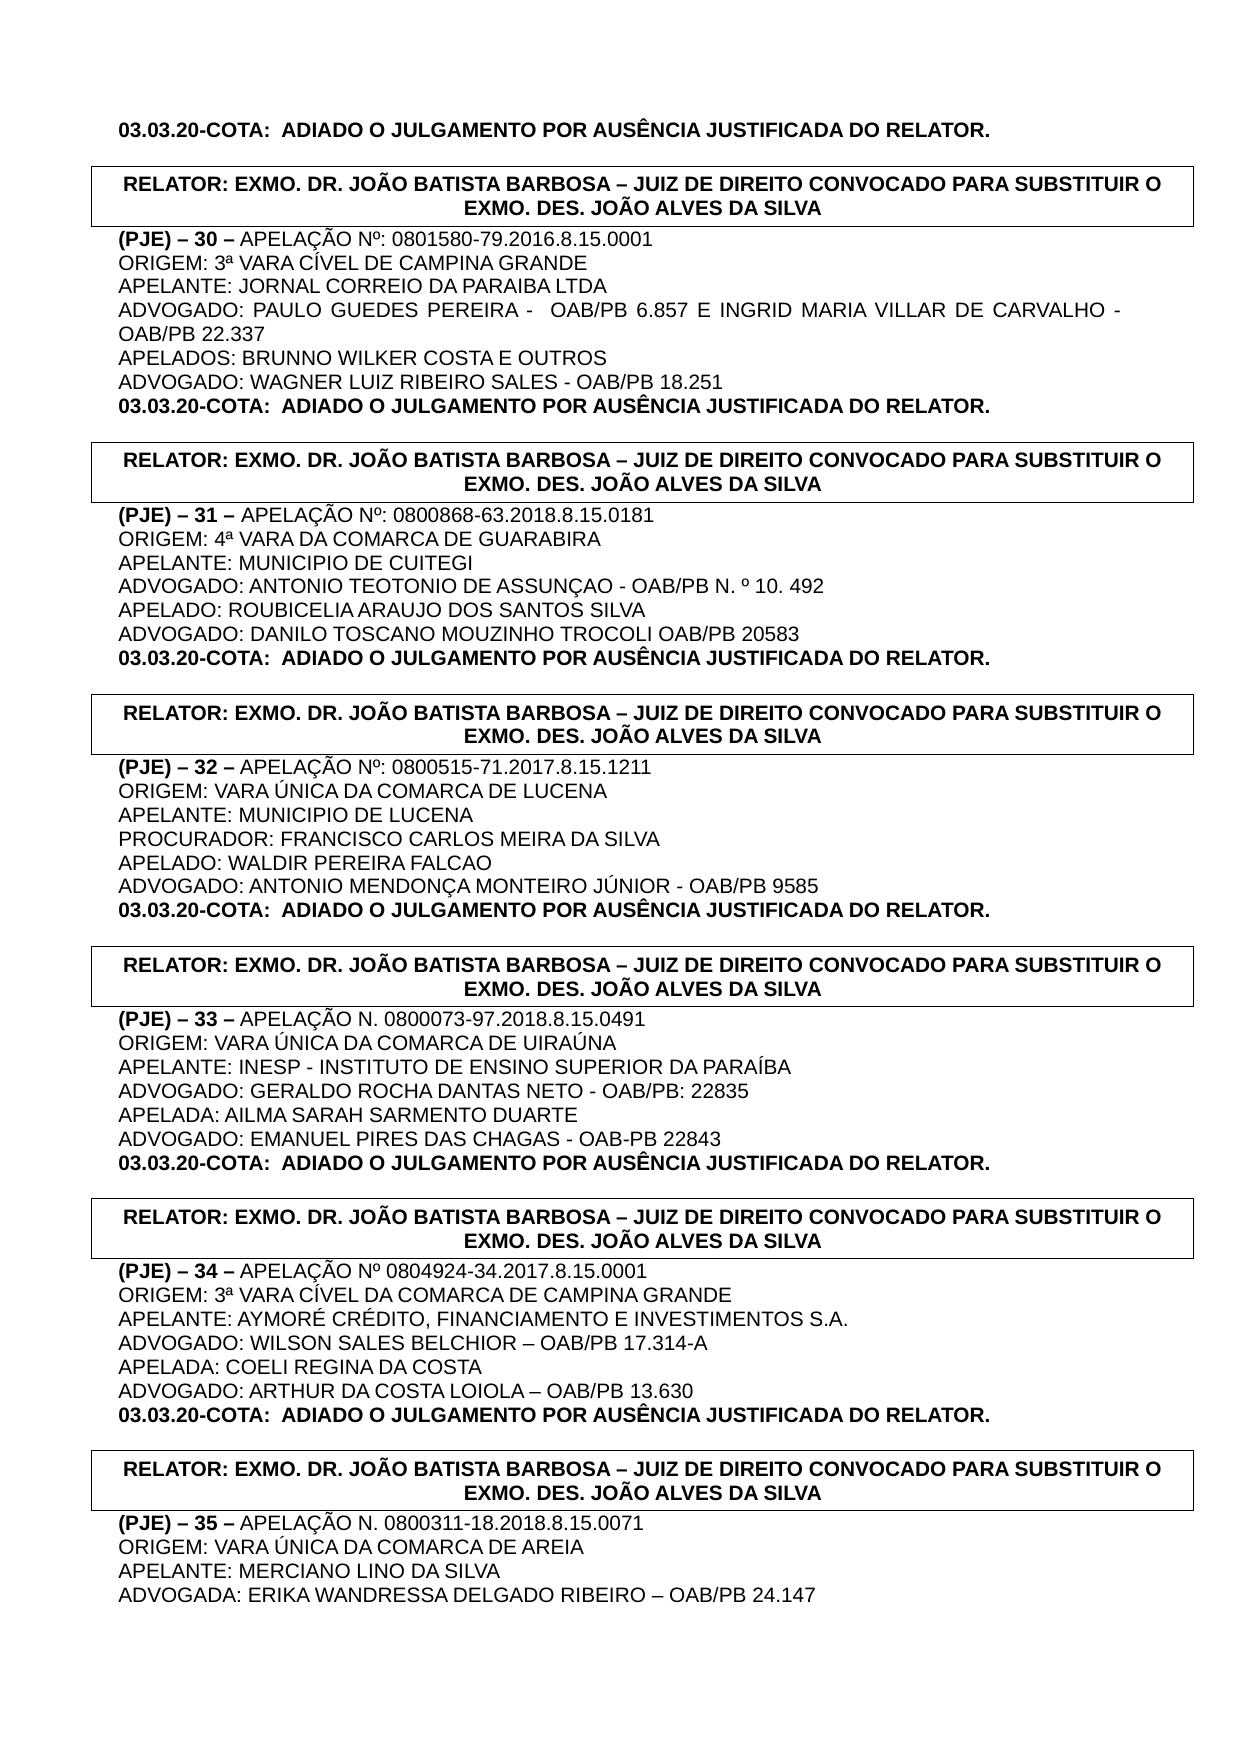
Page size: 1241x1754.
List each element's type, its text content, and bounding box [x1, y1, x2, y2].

text APELADO: ROUBICELIA ARAUJO DOS SANTOS SILVA [118, 598, 1122, 622]
text APELADOS: BRUNNO WILKER COSTA E OUTROS [118, 346, 1122, 370]
text (PJE) – 35 – APELAÇÃO N. 0800311-18.2018.8.15.0071 [118, 1511, 1122, 1535]
table_header RELATOR: EXMO. DR. JOÃO BATISTA BARBOSA – JUIZ DE DIREITO CONVOCADO PARA SUBSTITUIR O EXMO. DES. JOÃO ALVES DA SILVA [92, 167, 1193, 226]
text APELADA: AILMA SARAH SARMENTO DUARTE [118, 1102, 1122, 1126]
text ADVOGADO: WILSON SALES BELCHIOR – OAB/PB 17.314-A [118, 1331, 1122, 1354]
table_header RELATOR: EXMO. DR. JOÃO BATISTA BARBOSA – JUIZ DE DIREITO CONVOCADO PARA SUBSTITUIR O EXMO. DES. JOÃO ALVES DA SILVA [92, 1451, 1193, 1510]
text ORIGEM: 3ª VARA CÍVEL DA COMARCA DE CAMPINA GRANDE [118, 1283, 1122, 1307]
text APELANTE: AYMORÉ CRÉDITO, FINANCIAMENTO E INVESTIMENTOS S.A. [118, 1307, 1122, 1331]
text APELADA: COELI REGINA DA COSTA [118, 1354, 1122, 1378]
table_header RELATOR: EXMO. DR. JOÃO BATISTA BARBOSA – JUIZ DE DIREITO CONVOCADO PARA SUBSTITUIR O EXMO. DES. JOÃO ALVES DA SILVA [92, 1199, 1193, 1258]
text ADVOGADO: ANTONIO MENDONÇA MONTEIRO JÚNIOR - OAB/PB 9585 [118, 874, 1122, 898]
text APELANTE: INESP - INSTITUTO DE ENSINO SUPERIOR DA PARAÍBA [118, 1054, 1122, 1078]
text 03.03.20-COTA: ADIADO O JULGAMENTO POR AUSÊNCIA JUSTIFICADA DO RELATOR. [118, 1150, 1122, 1174]
table_header RELATOR: EXMO. DR. JOÃO BATISTA BARBOSA – JUIZ DE DIREITO CONVOCADO PARA SUBSTITUIR O EXMO. DES. JOÃO ALVES DA SILVA [92, 443, 1193, 502]
text 03.03.20-COTA: ADIADO O JULGAMENTO POR AUSÊNCIA JUSTIFICADA DO RELATOR. [118, 118, 1122, 142]
text (PJE) – 33 – APELAÇÃO N. 0800073-97.2018.8.15.0491 [118, 1007, 1122, 1031]
text APELADO: WALDIR PEREIRA FALCAO [118, 850, 1122, 874]
text ADVOGADA: ERIKA WANDRESSA DELGADO RIBEIRO – OAB/PB 24.147 [118, 1583, 1122, 1607]
text ADVOGADO: WAGNER LUIZ RIBEIRO SALES - OAB/PB 18.251 [118, 370, 1122, 394]
text PROCURADOR: FRANCISCO CARLOS MEIRA DA SILVA [118, 826, 1122, 850]
text ADVOGADO: GERALDO ROCHA DANTAS NETO - OAB/PB: 22835 [118, 1078, 1122, 1102]
text ADVOGADO: EMANUEL PIRES DAS CHAGAS - OAB-PB 22843 [118, 1126, 1122, 1150]
text 03.03.20-COTA: ADIADO O JULGAMENTO POR AUSÊNCIA JUSTIFICADA DO RELATOR. [118, 1402, 1122, 1426]
text APELANTE: MUNICIPIO DE LUCENA [118, 802, 1122, 826]
text ADVOGADO: ARTHUR DA COSTA LOIOLA – OAB/PB 13.630 [118, 1378, 1122, 1402]
text 03.03.20-COTA: ADIADO O JULGAMENTO POR AUSÊNCIA JUSTIFICADA DO RELATOR. [118, 394, 1122, 418]
text APELANTE: MERCIANO LINO DA SILVA [118, 1559, 1122, 1583]
text (PJE) – 32 – APELAÇÃO Nº: 0800515-71.2017.8.15.1211 [118, 755, 1122, 778]
text ORIGEM: VARA ÚNICA DA COMARCA DE AREIA [118, 1535, 1122, 1559]
text APELANTE: JORNAL CORREIO DA PARAIBA LTDA [118, 274, 1122, 298]
text ADVOGADO: DANILO TOSCANO MOUZINHO TROCOLI OAB/PB 20583 [118, 622, 1122, 646]
text ORIGEM: 4ª VARA DA COMARCA DE GUARABIRA [118, 526, 1122, 550]
text ORIGEM: VARA ÚNICA DA COMARCA DE UIRAÚNA [118, 1031, 1122, 1054]
text ADVOGADO: PAULO GUEDES PEREIRA - OAB/PB 6.857 E INGRID MARIA VILLAR DE CARVALHO - OAB/PB 22.337 [118, 298, 1122, 346]
text 03.03.20-COTA: ADIADO O JULGAMENTO POR AUSÊNCIA JUSTIFICADA DO RELATOR. [118, 898, 1122, 922]
text ORIGEM: 3ª VARA CÍVEL DE CAMPINA GRANDE [118, 250, 1122, 274]
text (PJE) – 31 – APELAÇÃO Nº: 0800868-63.2018.8.15.0181 [118, 503, 1122, 526]
text ORIGEM: VARA ÚNICA DA COMARCA DE LUCENA [118, 778, 1122, 802]
text 03.03.20-COTA: ADIADO O JULGAMENTO POR AUSÊNCIA JUSTIFICADA DO RELATOR. [118, 646, 1122, 670]
text APELANTE: MUNICIPIO DE CUITEGI [118, 550, 1122, 574]
table_header RELATOR: EXMO. DR. JOÃO BATISTA BARBOSA – JUIZ DE DIREITO CONVOCADO PARA SUBSTITUIR O EXMO. DES. JOÃO ALVES DA SILVA [92, 947, 1193, 1006]
text ADVOGADO: ANTONIO TEOTONIO DE ASSUNÇAO - OAB/PB N. º 10. 492 [118, 574, 1122, 598]
text (PJE) – 34 – APELAÇÃO Nº 0804924-34.2017.8.15.0001 [118, 1259, 1122, 1283]
text (PJE) – 30 – APELAÇÃO Nº: 0801580-79.2016.8.15.0001 [118, 227, 1122, 250]
table_header RELATOR: EXMO. DR. JOÃO BATISTA BARBOSA – JUIZ DE DIREITO CONVOCADO PARA SUBSTITUIR O EXMO. DES. JOÃO ALVES DA SILVA [92, 695, 1193, 754]
